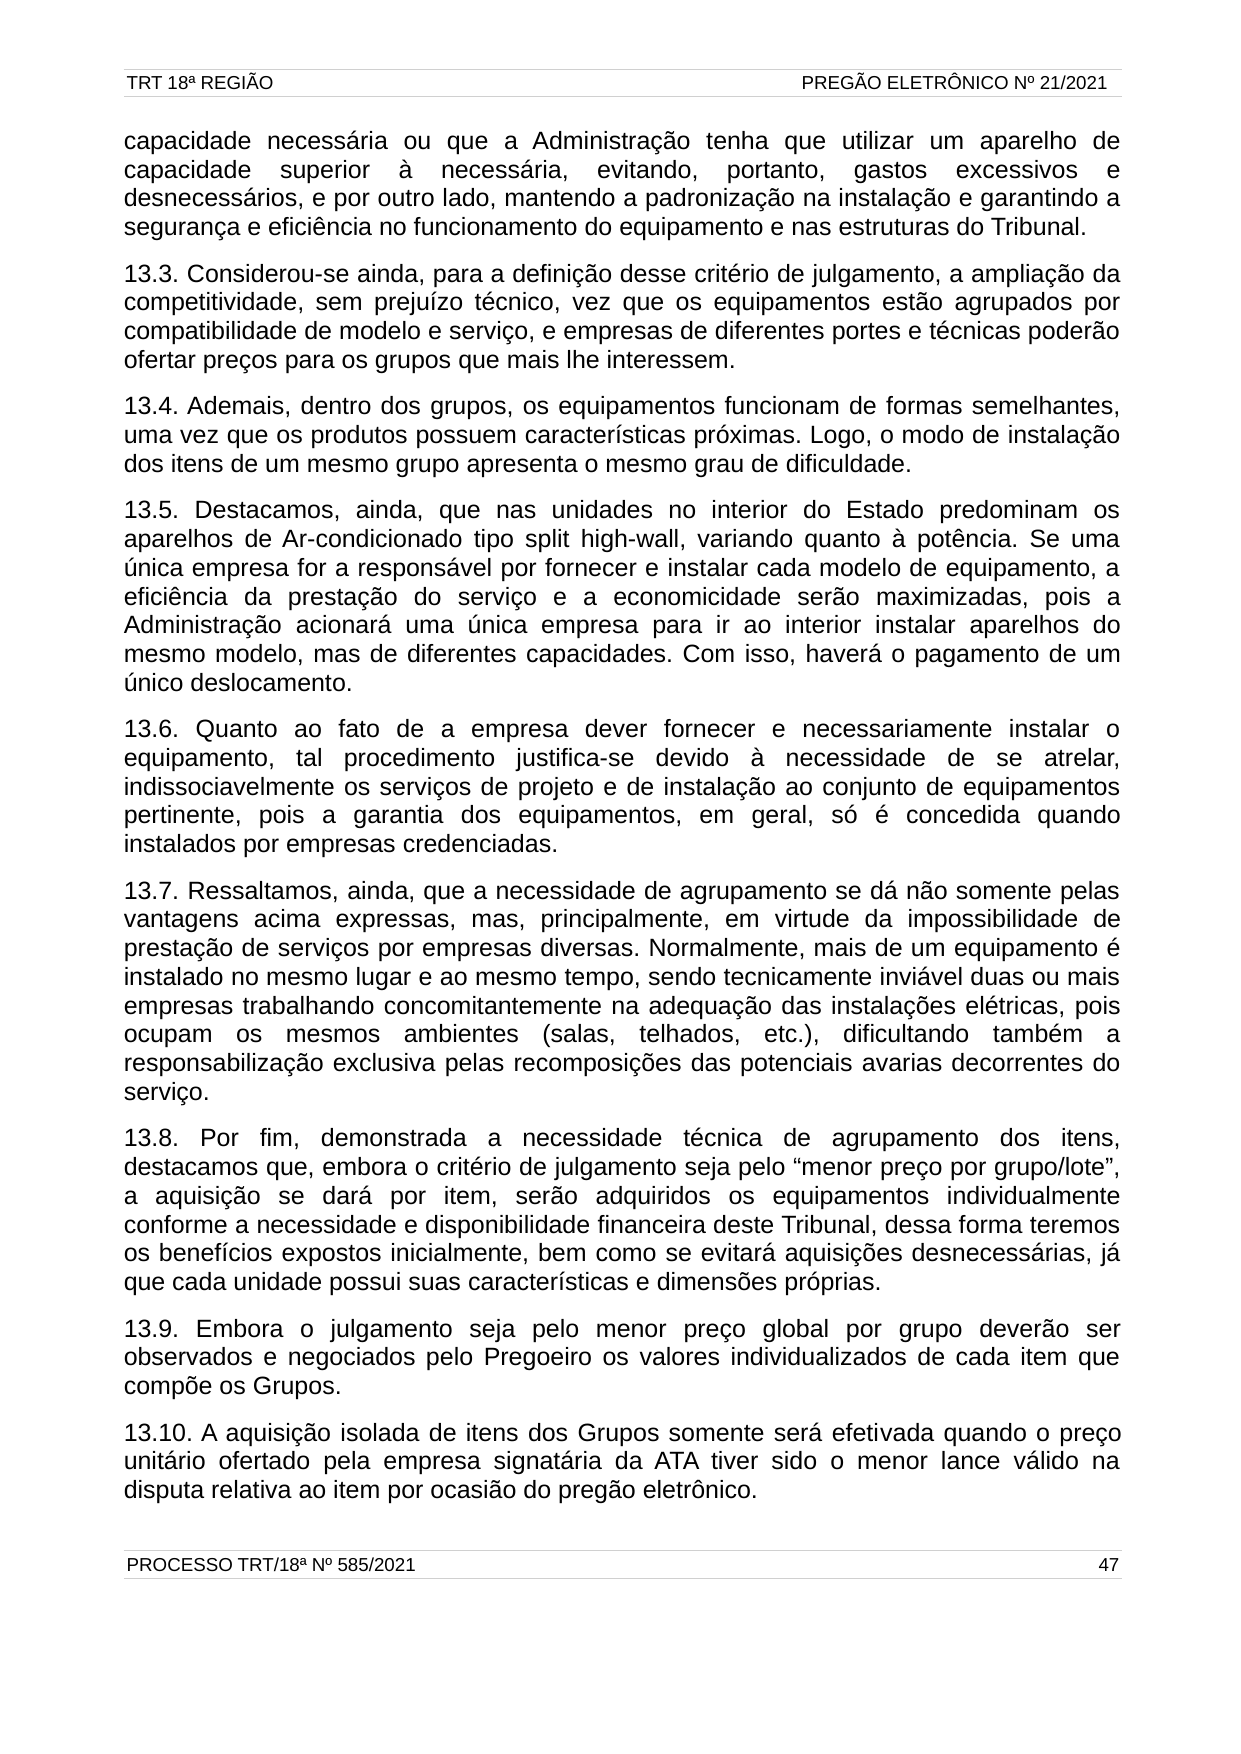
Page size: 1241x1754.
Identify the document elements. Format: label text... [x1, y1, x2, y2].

text capacidade necessária ou que a Administração tenha que utilizar um aparelho de capacidade superior à necessária, evitando, portanto, gastos excessivos e desnecessários, e por outro lado, mantendo a padronização na instalação e garantindo a segurança e eficiência no funcionamento do equipamento e nas estruturas do Tribunal. [123, 126, 1122, 241]
text 13.4. Ademais, dentro dos grupos, os equipamentos funcionam de formas semelhantes, uma vez que os produtos possuem características próximas. Logo, o modo de instalação dos itens de um mesmo grupo apresenta o mesmo grau de dificuldade. [123, 391, 1122, 478]
text 13.7. Ressaltamos, ainda, que a necessidade de agrupamento se dá não somente pelas vantagens acima expressas, mas, principalmente, em virtude da impossibilidade de prestação de serviços por empresas diversas. Normalmente, mais de um equipamento é instalado no mesmo lugar e ao mesmo tempo, sendo tecnicamente inviável duas ou mais empresas trabalhando concomitantemente na adequação das instalações elétricas, pois ocupam os mesmos ambientes (salas, telhados, etc.), dificultando também a responsabilização exclusiva pelas recomposições das potenciais avarias decorrentes do serviço. [123, 876, 1122, 1106]
text 13.5. Destacamos, ainda, que nas unidades no interior do Estado predominam os aparelhos de Ar-condicionado tipo split high-wall, variando quanto à potência. Se uma única empresa for a responsável por fornecer e instalar cada modelo de equipamento, a eficiência da prestação do serviço e a economicidade serão maximizadas, pois a Administração acionará uma única empresa para ir ao interior instalar aparelhos do mesmo modelo, mas de diferentes capacidades. Com isso, haverá o pagamento de um único deslocamento. [123, 495, 1122, 697]
text 13.6. Quanto ao fato de a empresa dever fornecer e necessariamente instalar o equipamento, tal procedimento justifica-se devido à necessidade de se atrelar, indissociavelmente os serviços de projeto e de instalação ao conjunto de equipamentos pertinente, pois a garantia dos equipamentos, em geral, só é concedida quando instalados por empresas credenciadas. [123, 714, 1122, 858]
text 13.10. A aquisição isolada de itens dos Grupos somente será efetivada quando o preço unitário ofertado pela empresa signatária da ATA tiver sido o menor lance válido na disputa relativa ao item por ocasião do pregão eletrônico. [123, 1418, 1122, 1504]
text 13.9. Embora o julgamento seja pelo menor preço global por grupo deverão ser observados e negociados pelo Pregoeiro os valores individualizados de cada item que compõe os Grupos. [123, 1314, 1122, 1400]
text 13.3. Considerou-se ainda, para a definição desse critério de julgamento, a ampliação da competitividade, sem prejuízo técnico, vez que os equipamentos estão agrupados por compatibilidade de modelo e serviço, e empresas de diferentes portes e técnicas poderão ofertar preços para os grupos que mais lhe interessem. [123, 259, 1122, 374]
text 13.8. Por fim, demonstrada a necessidade técnica de agrupamento dos itens, destacamos que, embora o critério de julgamento seja pelo “menor preço por grupo/lote”, a aquisição se dará por item, serão adquiridos os equipamentos individualmente conforme a necessidade e disponibilidade financeira deste Tribunal, dessa forma teremos os benefícios expostos inicialmente, bem como se evitará aquisições desnecessárias, já que cada unidade possui suas características e dimensões próprias. [123, 1123, 1122, 1296]
